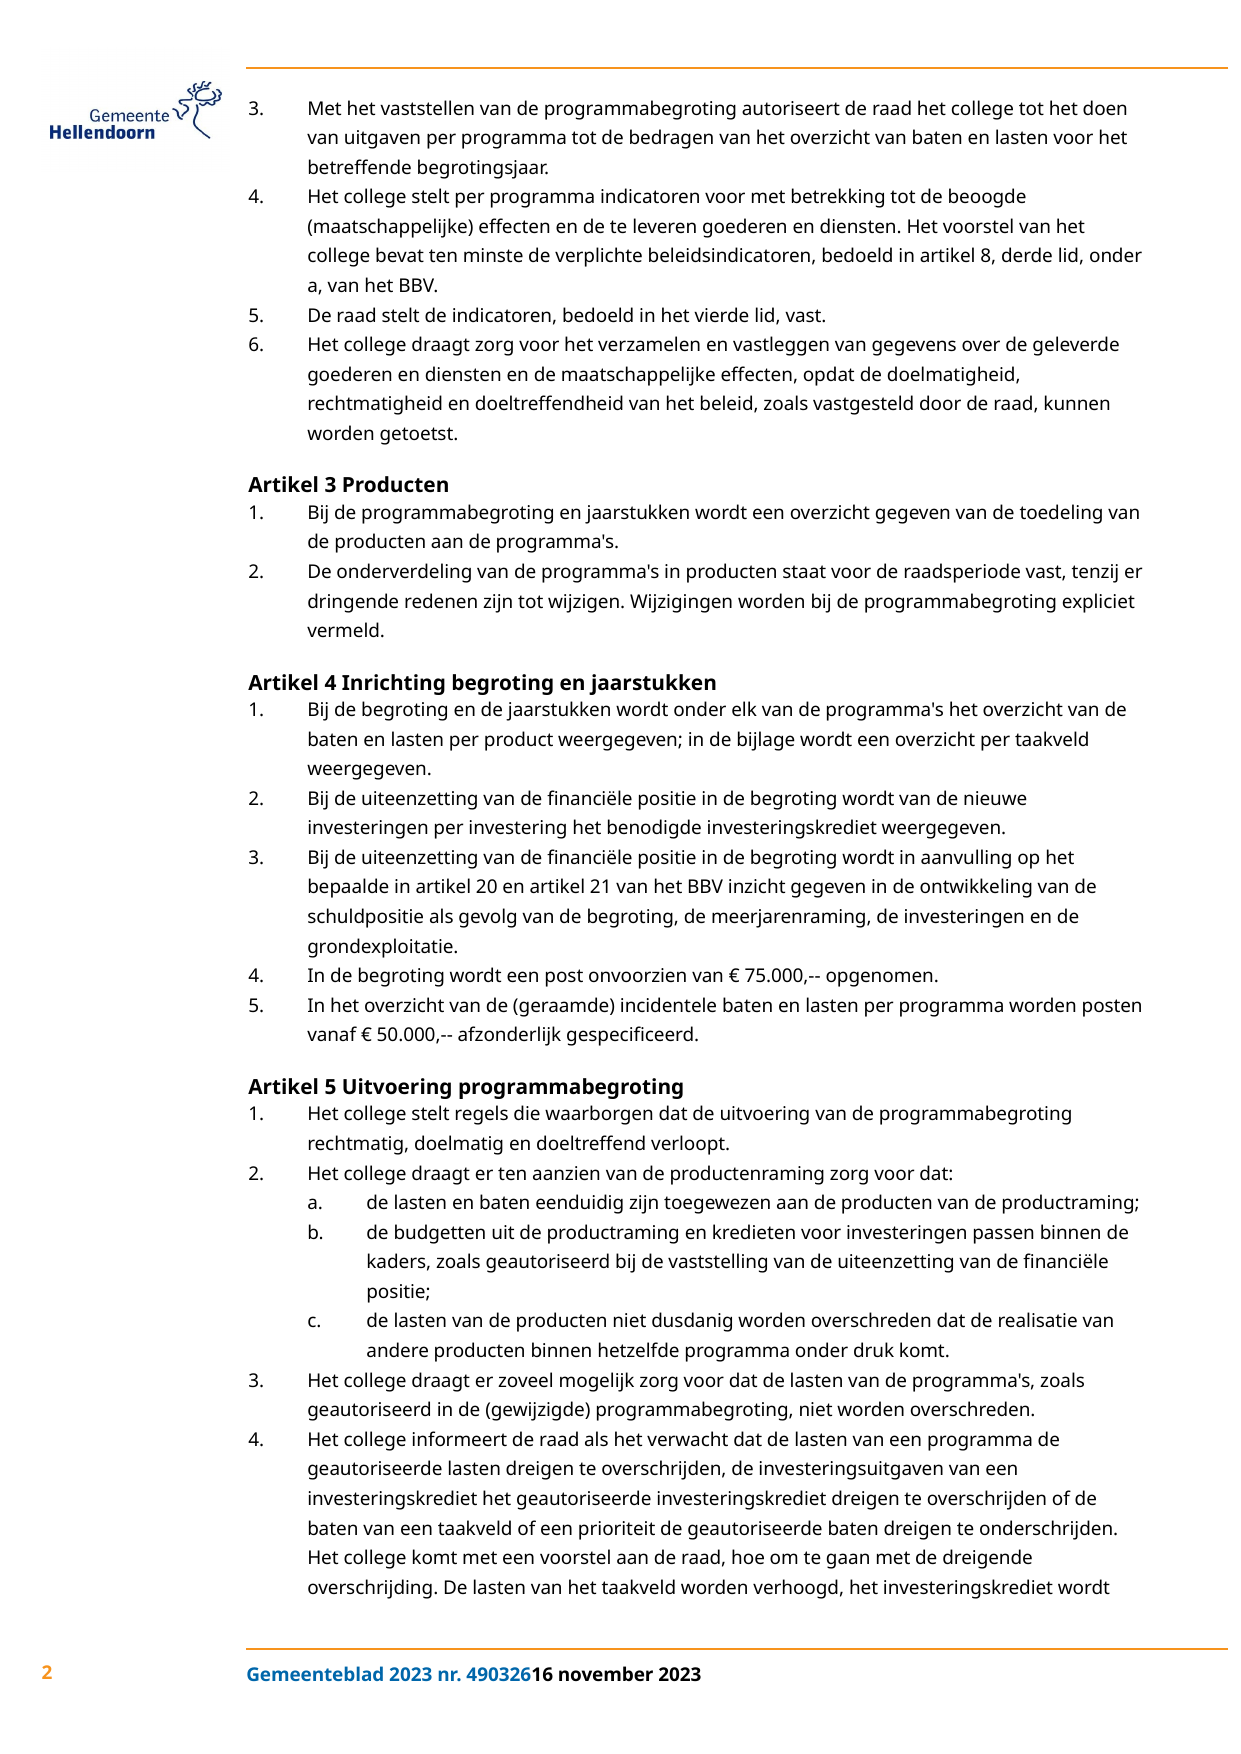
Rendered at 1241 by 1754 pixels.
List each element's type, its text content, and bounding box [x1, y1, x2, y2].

list Het college draagt er zoveel mogelijk zorg voor dat de lasten van de programma's, zoals geautoriseerd in de (gewijzigde) programmabegroting, niet worden overschreden. [248, 1367, 1152, 1422]
list De raad stelt de indicatoren, bedoeld in het vierde lid, vast. [248, 302, 1152, 328]
list Het college stelt per programma indicatoren voor met betrekking tot de beoogde (maatschappelijke) effecten en de te leveren goederen en diensten. Het voorstel van het college bevat ten minste de verplichte beleidsindicatoren, bedoeld in artikel 8, derde lid, onder a, van het BBV. [248, 183, 1152, 298]
list de budgetten uit de productraming en kredieten voor investeringen passen binnen de kaders, zoals geautoriseerd bij de vaststelling van de uiteenzetting van de financiële positie; [307, 1219, 1152, 1304]
text Artikel 5 Uitvoering programmabegroting [248, 1072, 1152, 1101]
list De onderverdeling van de programma's in producten staat voor de raadsperiode vast, tenzij er dringende redenen zijn tot wijzigen. Wijzigingen worden bij de programmabegroting expliciet vermeld. [248, 558, 1152, 643]
list Het college draagt zorg voor het verzamelen en vastleggen van gegevens over de geleverde goederen en diensten en de maatschappelijke effecten, opdat de doelmatigheid, rechtmatigheid en doeltreffendheid van het beleid, zoals vastgesteld door de raad, kunnen worden getoetst. [248, 331, 1152, 446]
list Met het vaststellen van de programmabegroting autoriseert de raad het college tot het doen van uitgaven per programma tot de bedragen van het overzicht van baten en lasten voor het betreffende begrotingsjaar. [248, 95, 1152, 180]
list Het college informeert de raad als het verwacht dat de lasten van een programma de geautoriseerde lasten dreigen te overschrijden, de investeringsuitgaven van een investeringskrediet het geautoriseerde investeringskrediet dreigen te overschrijden of de baten van een taakveld of een prioriteit de geautoriseerde baten dreigen te onderschrijden. Het college komt met een voorstel aan de raad, hoe om te gaan met de dreigende overschrijding. De lasten van het taakveld worden verhoogd, het investeringskrediet wordt [248, 1426, 1152, 1599]
list de lasten van de producten niet dusdanig worden overschreden dat de realisatie van andere producten binnen hetzelfde programma onder druk komt. [307, 1308, 1152, 1363]
text Artikel 4 Inrichting begroting en jaarstukken [248, 668, 1152, 696]
list Het college draagt er ten aanzien van de productenraming zorg voor dat: [248, 1160, 1152, 1185]
list Bij de begroting en de jaarstukken wordt onder elk van de programma's het overzicht van de baten en lasten per product weergegeven; in de bijlage wordt een overzicht per taakveld weergegeven. [248, 696, 1152, 781]
list Bij de programmabegroting en jaarstukken wordt een overzicht gegeven van de toedeling van de producten aan de programma's. [248, 499, 1152, 554]
list Bij de uiteenzetting van de financiële positie in de begroting wordt van de nieuwe investeringen per investering het benodigde investeringskrediet weergegeven. [248, 785, 1152, 840]
list In de begroting wordt een post onvoorzien van € 75.000,-- opgenomen. [248, 962, 1152, 988]
list de lasten en baten eenduidig zijn toegewezen aan de producten van de productraming; [307, 1189, 1152, 1215]
picture [41, 47, 231, 172]
text Artikel 3 Producten [248, 471, 1152, 499]
list Het college stelt regels die waarborgen dat de uitvoering van de programmabegroting rechtmatig, doelmatig en doeltreffend verloopt. [248, 1101, 1152, 1156]
list Bij de uiteenzetting van de financiële positie in de begroting wordt in aanvulling op het bepaalde in artikel 20 en artikel 21 van het BBV inzicht gegeven in de ontwikkeling van de schuldpositie als gevolg van de begroting, de meerjarenraming, de investeringen en de grondexploitatie. [248, 844, 1152, 959]
list In het overzicht van de (geraamde) incidentele baten en lasten per programma worden posten vanaf € 50.000,-- afzonderlijk gespecificeerd. [248, 992, 1152, 1047]
